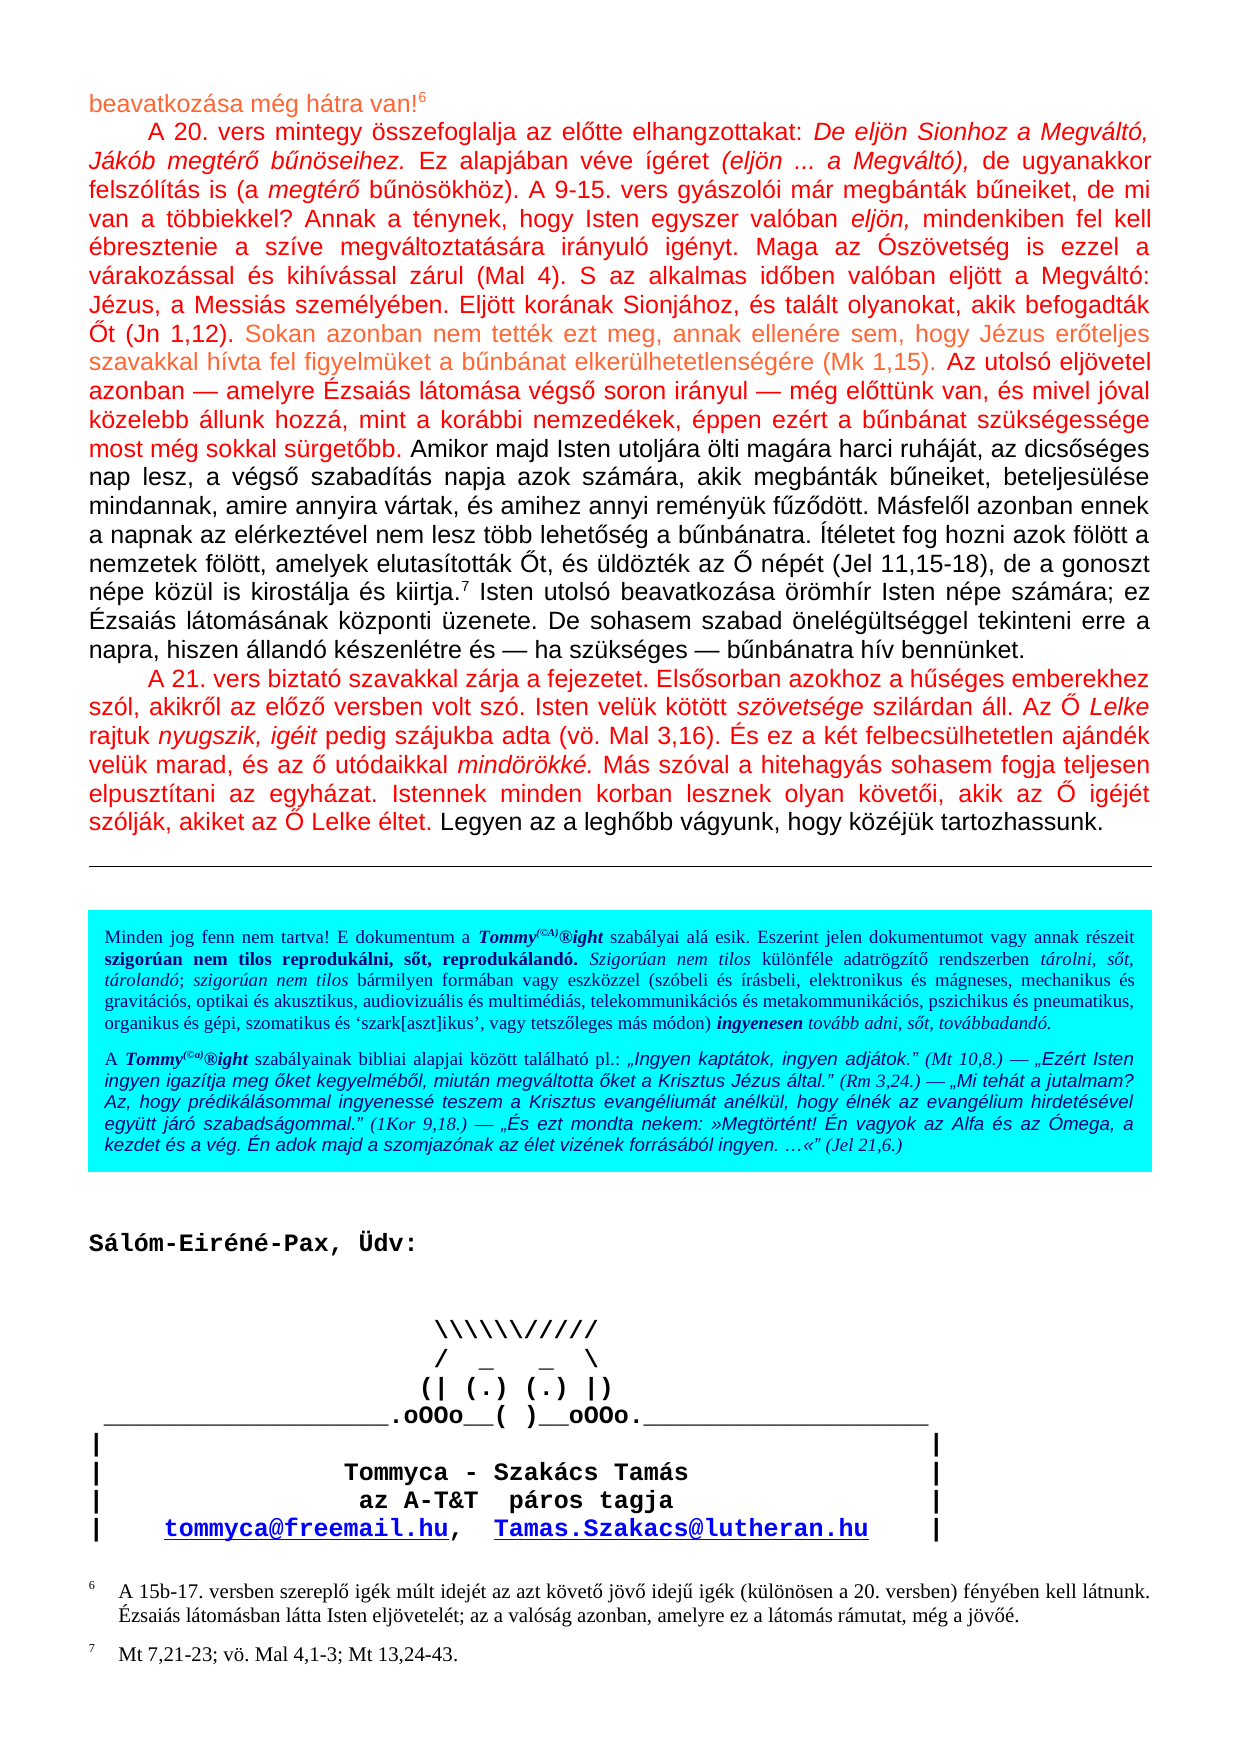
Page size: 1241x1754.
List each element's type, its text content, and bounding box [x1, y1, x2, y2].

text A 15b-17. versben szereplő igék múlt idejét az azt követő jövő idejű igék (különösen a 20. versben) fényében kell látnunk. Ézsaiás látomásban látta Isten eljövetelét; az a valóság azonban, amelyre ez a látomás rámutat, még a jövőé. [88, 1578, 1152, 1627]
text Mt 7,21-23; vö. Mal 4,1-3; Mt 13,24-43. [88, 1641, 1152, 1665]
text Sálóm-Eiréné-Pax, Üdv: [88, 1231, 1152, 1259]
text beavatkozása még hátra van! [88, 88, 1152, 117]
text Minden jog fenn nem tartva! E dokumentum a Tommy(©A)®ight szabályai alá esik. Eszerint jelen dokumentumot vagy annak részeit szigorúan nem tilos reprodukálni, sőt, reprodukálandó. Szigorúan nem tilos különféle adatrögzítő rendszerben tárolni, sőt, tárolandó; szigorúan nem tilos bármilyen formában vagy eszközzel (szóbeli és írásbeli, elektronikus és mágneses, mechanikus és gravitációs, optikai és akusztikus, audiovizuális és multimédiás, telekommunikációs és metakommunikációs, pszichikus és pneumatikus, organikus és gépi, szomatikus és ‘szark[aszt]ikus’, vagy tetszőleges más módon) ingyenesen tovább adni, sőt, továbbadandó. [90, 911, 1151, 1032]
text A Tommy(©a)®ight szabályainak bibliai alapjai között található pl.: „Ingyen kaptátok, ingyen adjátok.” (Mt 10,8.) ― „Ezért Isten ingyen igazítja meg őket kegyelméből, miután megváltotta őket a Krisztus Jézus által.” (Rm 3,24.) ― „Mi tehát a jutalmam? Az, hogy prédikálásommal ingyenessé teszem a Krisztus evangéliumát anélkül, hogy élnék az evangélium hirdetésével együtt járó szabadságommal.” (1Kor 9,18.) ― „És ezt mondta nekem: »Megtörtént! Én vagyok az Alfa és az Ómega, a kezdet és a vég. Én adok majd a szomjazónak az élet vizének forrásából ingyen. …«” (Jel 21,6.) [90, 1032, 1151, 1171]
text \\\\\\///// / _ _ \ (| (.) (.) |) ___________________.oOOo__( )__oOOo.___________________ | | | Tommyca - Szakács Tamás | | az A-T&T páros tagja | | tommyca@freemail.hu, Tamas.Szakacs@lutheran.hu | [88, 1318, 1152, 1544]
text A 21. vers biztató szavakkal zárja a fejezetet. Elsősorban azokhoz a hűséges emberekhez szól, akikről az előző versben volt szó. Isten velük kötött szövetsége szilárdan áll. Az Ő Lelke rajtuk nyugszik, igéit pedig szájukba adta (vö. Mal 3,16). És ez a két felbecsülhetetlen ajándék velük marad, és az ő utódaikkal mindörökké. Más szóval a hitehagyás sohasem fogja teljesen elpusztítani az egyházat. Istennek minden korban lesznek olyan követői, akik az Ő igéjét szólják, akiket az Ő Lelke éltet. Legyen az a leghőbb vágyunk, hogy közéjük tartozhassunk. [88, 663, 1152, 836]
text A 20. vers mintegy összefoglalja az előtte elhangzottakat: De eljön Sionhoz a Megváltó, Jákób megtérő bűnöseihez. Ez alapjában véve ígéret (eljön ... a Megváltó), de ugyanakkor felszólítás is (a megtérő bűnösökhöz). A 9-15. vers gyászolói már megbánták bűneiket, de mi van a többiekkel? Annak a ténynek, hogy Isten egyszer valóban eljön, mindenkiben fel kell ébresztenie a szíve megváltoztatására irányuló igényt. Maga az Ószövetség is ezzel a várakozással és kihívással zárul (Mal 4). S az alkalmas időben valóban eljött a Megváltó: Jézus, a Messiás személyében. Eljött korának Sionjához, és talált olyanokat, akik befogadták Őt (Jn 1,12). Sokan azonban nem tették ezt meg, annak ellenére sem, hogy Jézus erőteljes szavakkal hívta fel figyelmüket a bűnbánat elkerülhetetlenségére (Mk 1,15). Az utolsó eljövetel azonban — amelyre Ézsaiás látomása végső soron irányul — még előttünk van, és mivel jóval közelebb állunk hozzá, mint a korábbi nemzedékek, éppen ezért a bűnbánat szükségessége most még sokkal sürgetőbb. Amikor majd Isten utoljára ölti magára harci ruháját, az dicsőséges nap lesz, a végső szabadítás napja azok számára, akik megbánták bűneiket, beteljesülése mindannak, amire annyira vártak, és amihez annyi reményük fűződött. Másfelől azonban ennek a napnak az elérkeztével nem lesz több lehetőség a bűnbánatra. Ítéletet fog hozni azok fölött a nemzetek fölött, amelyek elutasították Őt, és üldözték az Ő népét (Jel 11,15-18), de a gonoszt népe közül is kirostálja és kiirtja. Isten utolsó beavatkozása örömhír Isten népe számára; ez Ézsaiás látomásának központi üzenete. De sohasem szabad önelégültséggel tekinteni erre a napra, hiszen állandó készenlétre és — ha szükséges — bűnbánatra hív bennünket. [88, 117, 1152, 663]
